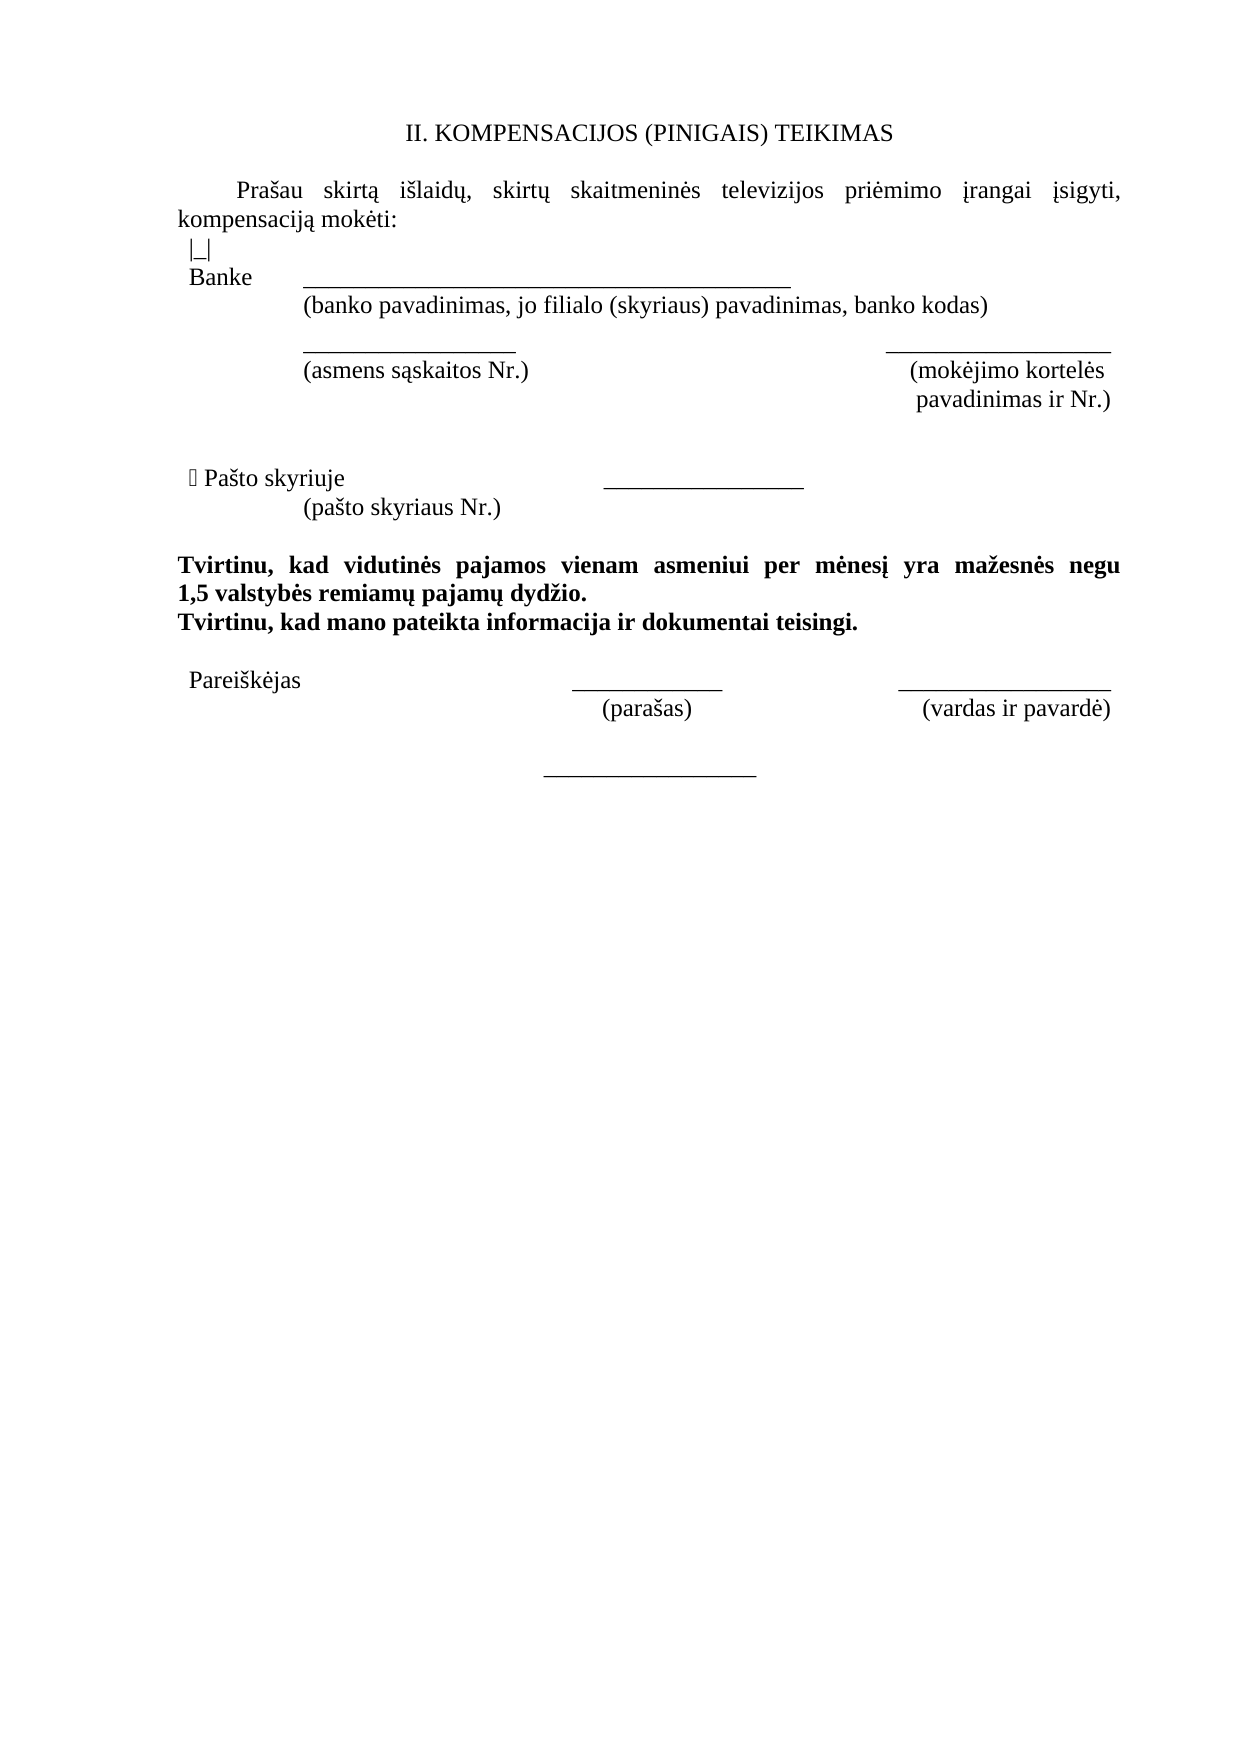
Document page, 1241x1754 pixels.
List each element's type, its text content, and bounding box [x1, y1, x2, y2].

text Tvirtinu, kad mano pateikta informacija ir dokumentai teisingi. [177, 607, 1122, 636]
table_cell ________________ [592, 464, 1122, 492]
table_cell [177, 435, 292, 463]
table_header _________________ (vardas ir pavardė) [804, 665, 1122, 722]
table_header ____________ (parašas) [490, 665, 804, 722]
table_header Pareiškėjas [177, 665, 490, 722]
table_cell [177, 492, 292, 521]
text II. KOMPENSACIJOS (PINIGAIS) TEIKIMAS [177, 118, 1122, 147]
text Tvirtinu, kad vidutinės pajamos vienam asmeniui per mėnesį yra mažesnės negu 1,5 valstybės remiamų pajamų dydžio. [177, 550, 1122, 607]
table_cell [292, 435, 1122, 463]
table_cell [] Pašto skyriuje [177, 464, 592, 492]
table_cell _________________ (asmens sąskaitos Nr.) [292, 327, 601, 435]
table_header _______________________________________ (banko pavadinimas, jo filialo (skyriaus) pavadinimas, banko kodas) [292, 233, 1122, 327]
table_cell (pašto skyriaus Nr.) [292, 492, 1122, 521]
table_cell __________________ (mokėjimo kortelės pavadinimas ir Nr.) [601, 327, 1122, 435]
text Prašau skirtą išlaidų, skirtų skaitmeninės televizijos priėmimo įrangai įsigyti, kompensaciją mokėti: [177, 176, 1122, 233]
table_header |_| Banke [177, 233, 292, 435]
text _________________ [177, 751, 1122, 780]
